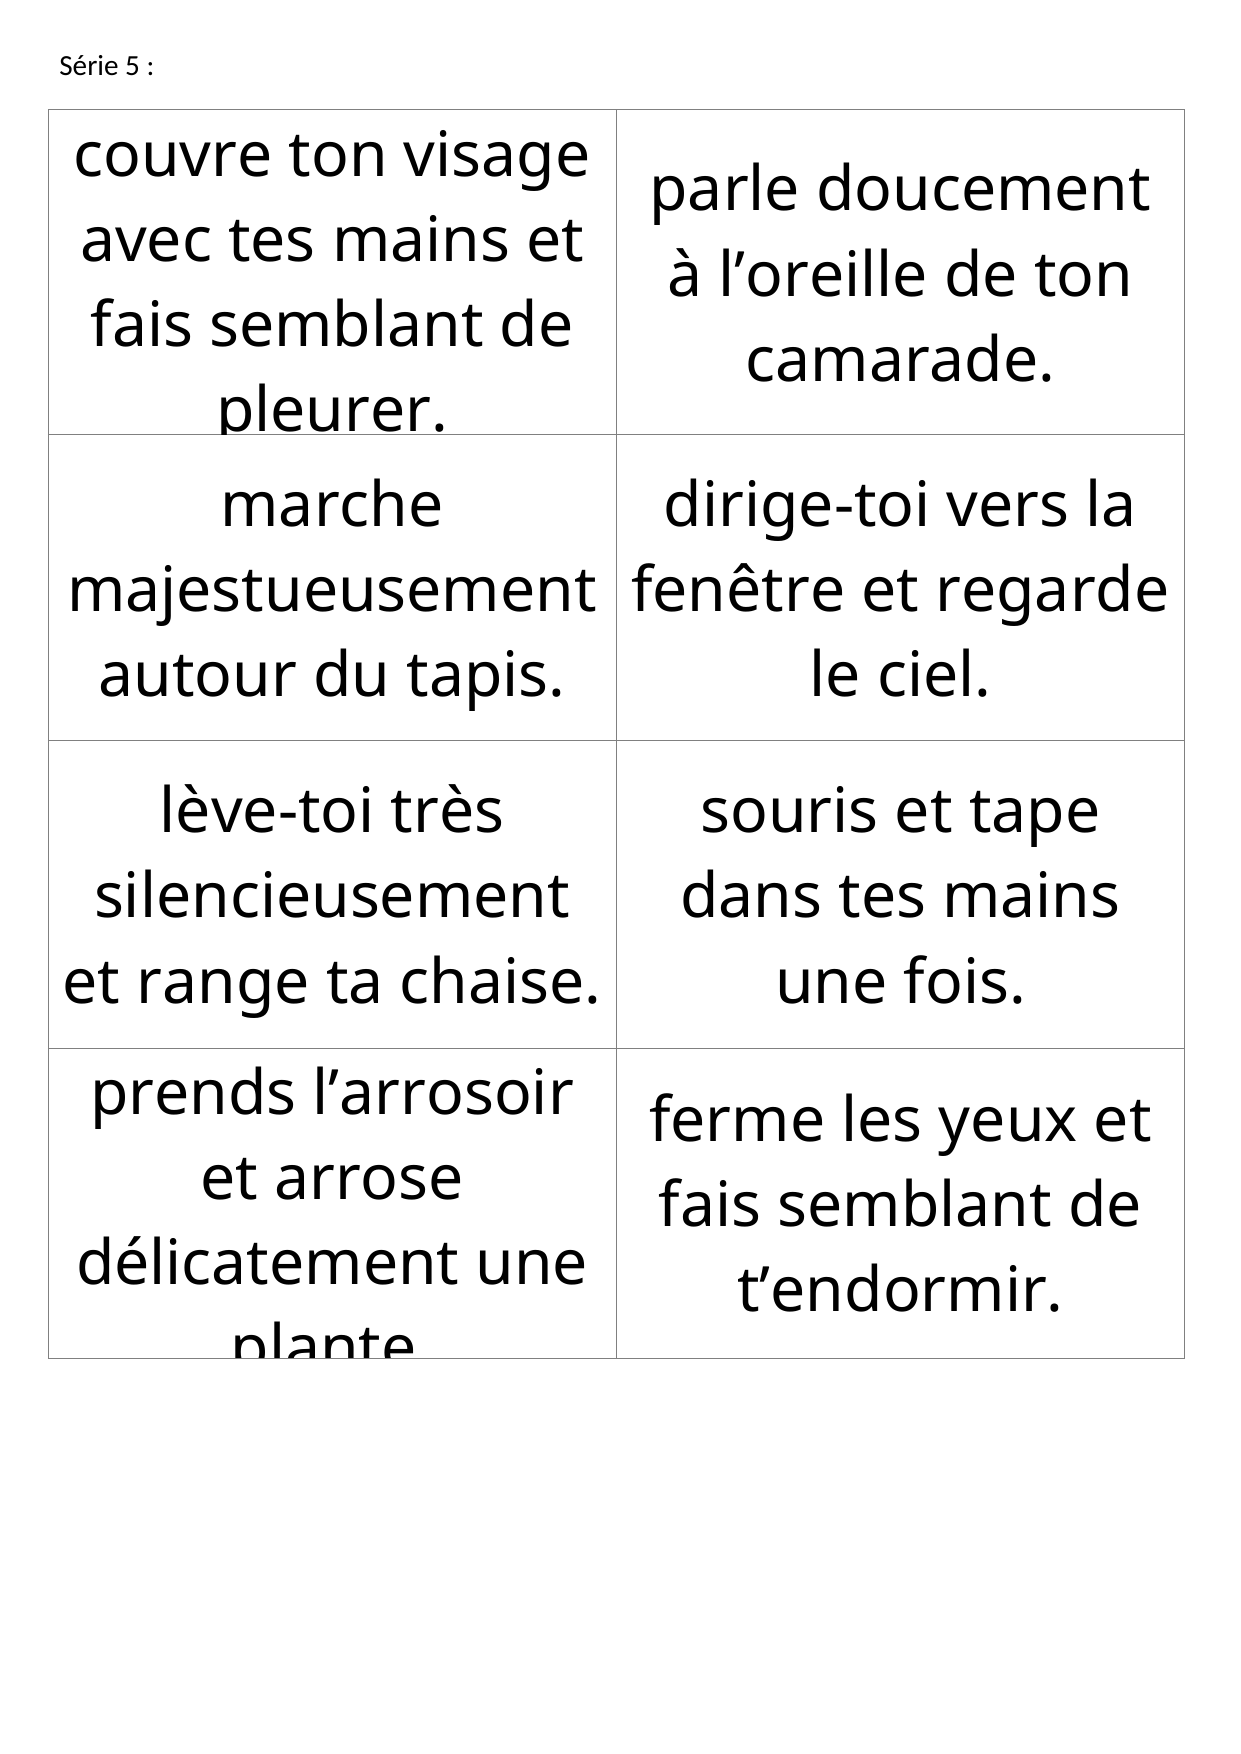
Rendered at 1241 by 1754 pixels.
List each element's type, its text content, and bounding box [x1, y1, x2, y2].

table_cell lève-toi très silencieusement et range ta chaise. [49, 741, 616, 1047]
table_header couvre ton visage avec tes mains et fais semblant de pleurer. [49, 110, 616, 434]
table_cell marche majestueusement autour du tapis. [49, 435, 616, 740]
table_cell souris et tape dans tes mains une fois. [617, 741, 1184, 1047]
text Série 5 : [59, 47, 1181, 83]
table_header parle doucement à l’oreille de ton camarade. [617, 110, 1184, 434]
table_cell ferme les yeux et fais semblant de t’endormir. [617, 1049, 1184, 1357]
table_cell prends l’arrosoir et arrose délicatement une plante. [49, 1049, 616, 1357]
table_cell dirige-toi vers la fenêtre et regarde le ciel. [617, 435, 1184, 740]
